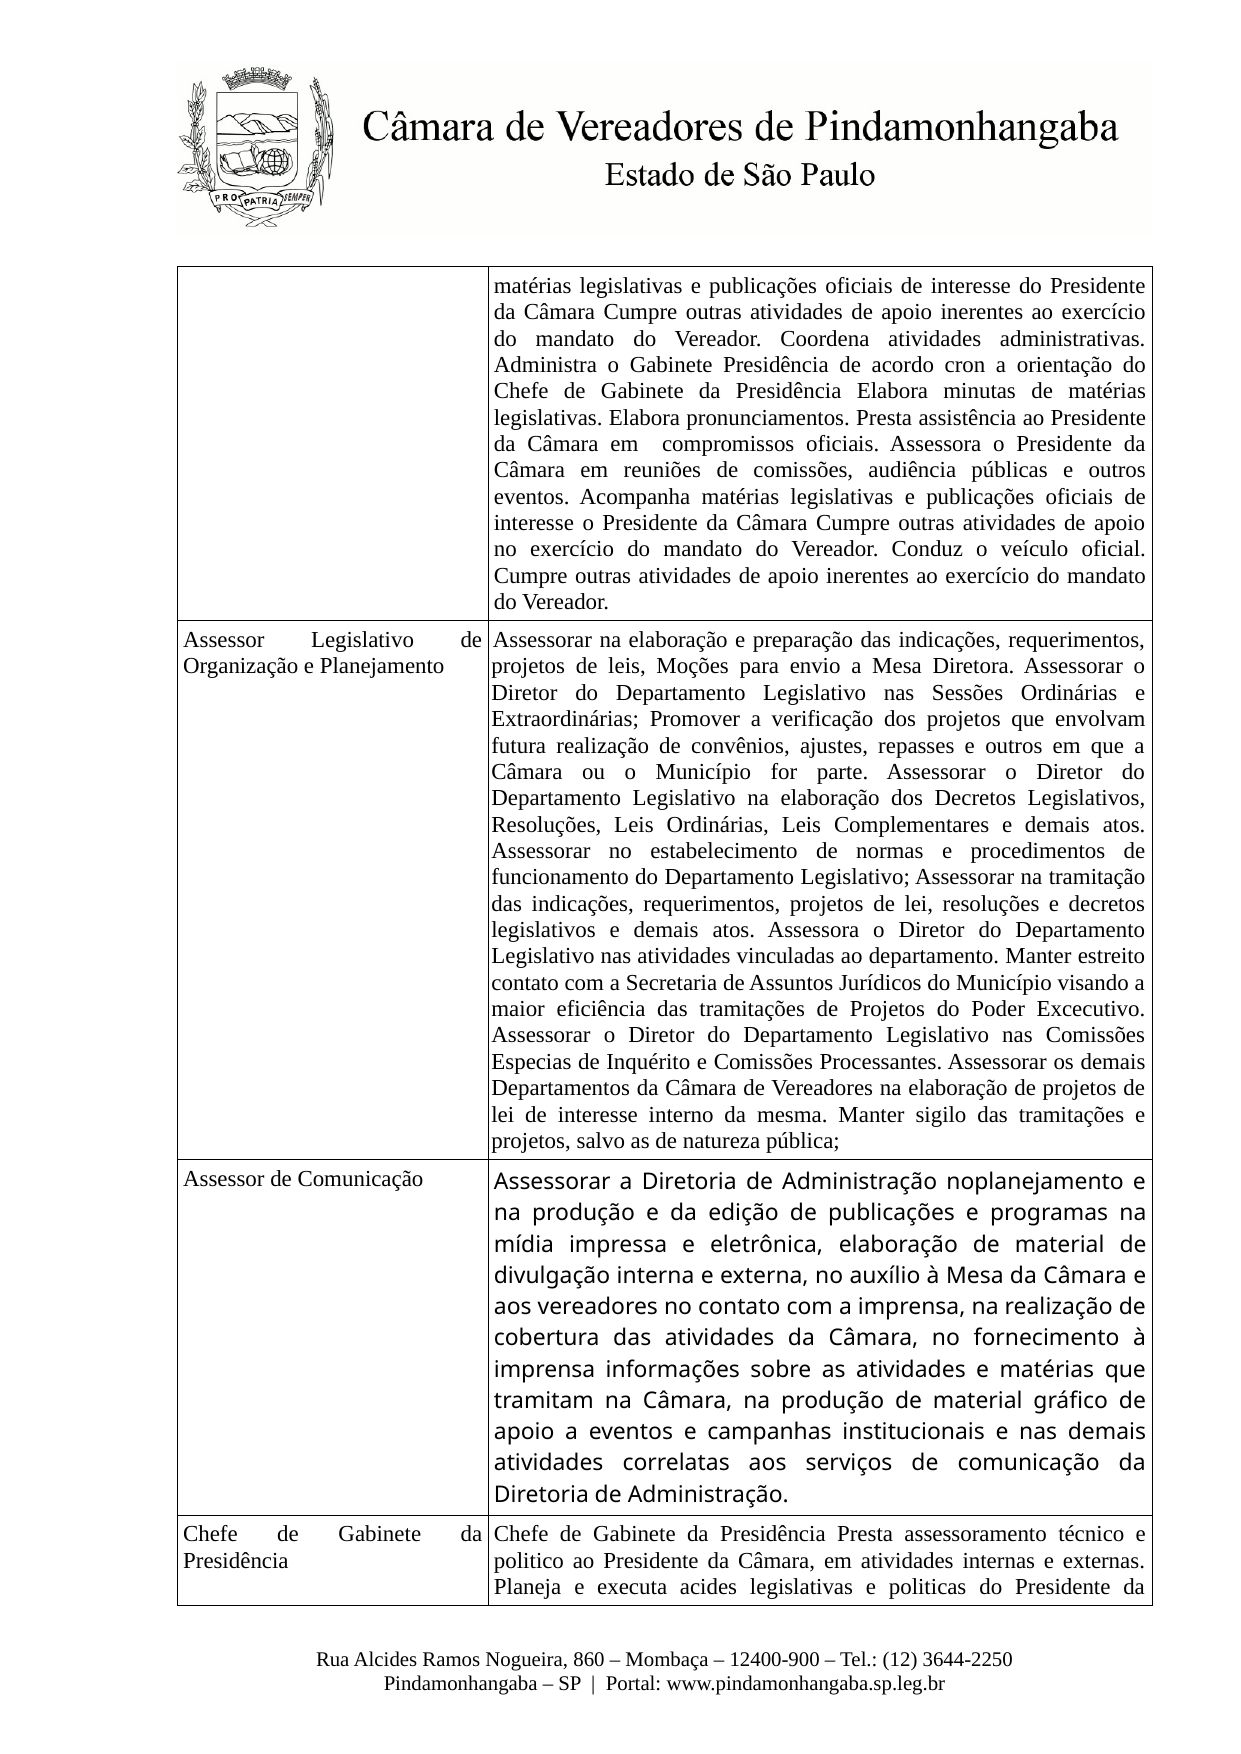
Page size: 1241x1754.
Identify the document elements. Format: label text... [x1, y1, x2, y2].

table_cell Chefe de Gabinete da Presidência [178, 1516, 488, 1605]
table_cell [178, 267, 488, 620]
table_cell Chefe de Gabinete da Presidência Presta assessoramento técnico e politico ao Presidente da Câmara, em atividades internas e externas. Planeja e executa acides legislativas e politicas do Presidente da [489, 1516, 1152, 1605]
table_cell matérias legislativas e publicações oficiais de interesse do Presidente da Câmara Cumpre outras atividades de apoio inerentes ao exercício do mandato do Vereador. Coordena atividades administrativas. Administra o Gabinete Presidência de acordo cron a orientação do Chefe de Gabinete da Presidência Elabora minutas de matérias legislativas. Elabora pronunciamentos. Presta assistência ao Presidente da Câmara em compromissos oficiais. Assessora o Presidente da Câmara em reuniões de comissões, audiência públicas e outros eventos. Acompanha matérias legislativas e publicações oficiais de interesse o Presidente da Câmara Cumpre outras atividades de apoio no exercício do mandato do Vereador. Conduz o veículo oficial. Cumpre outras atividades de apoio inerentes ao exercício do mandato do Vereador. [489, 267, 1152, 620]
table_cell Assessor Legislativo de Organização e Planejamento [178, 621, 488, 1159]
table_cell Assessor de Comunicação [178, 1160, 488, 1514]
picture [177, 59, 1152, 236]
table_cell Assessorar a Diretoria de Administração noplanejamento e na produção e da edição de publicações e programas na mídia impressa e eletrônica, elaboração de material de divulgação interna e externa, no auxílio à Mesa da Câmara e aos vereadores no contato com a imprensa, na realização de cobertura das atividades da Câmara, no fornecimento à imprensa informações sobre as atividades e matérias que tramitam na Câmara, na produção de material gráfico de apoio a eventos e campanhas institucionais e nas demais atividades correlatas aos serviços de comunicação da Diretoria de Administração. [489, 1160, 1152, 1514]
table_cell Assessorar na elaboração e preparação das indicações, requerimentos, projetos de leis, Moções para envio a Mesa Diretora. Assessorar o Diretor do Departamento Legislativo nas Sessões Ordinárias e Extraordinárias; Promover a verificação dos projetos que envolvam futura realização de convênios, ajustes, repasses e outros em que a Câmara ou o Município for parte. Assessorar o Diretor do Departamento Legislativo na elaboração dos Decretos Legislativos, Resoluções, Leis Ordinárias, Leis Complementares e demais atos. Assessorar no estabelecimento de normas e procedimentos de funcionamento do Departamento Legislativo; Assessorar na tramitação das indicações, requerimentos, projetos de lei, resoluções e decretos legislativos e demais atos. Assessora o Diretor do Departamento Legislativo nas atividades vinculadas ao departamento. Manter estreito contato com a Secretaria de Assuntos Jurídicos do Município visando a maior eficiência das tramitações de Projetos do Poder Excecutivo. Assessorar o Diretor do Departamento Legislativo nas Comissões Especias de Inquérito e Comissões Processantes. Assessorar os demais Departamentos da Câmara de Vereadores na elaboração de projetos de lei de interesse interno da mesma. Manter sigilo das tramitações e projetos, salvo as de natureza pública; [489, 621, 1152, 1159]
